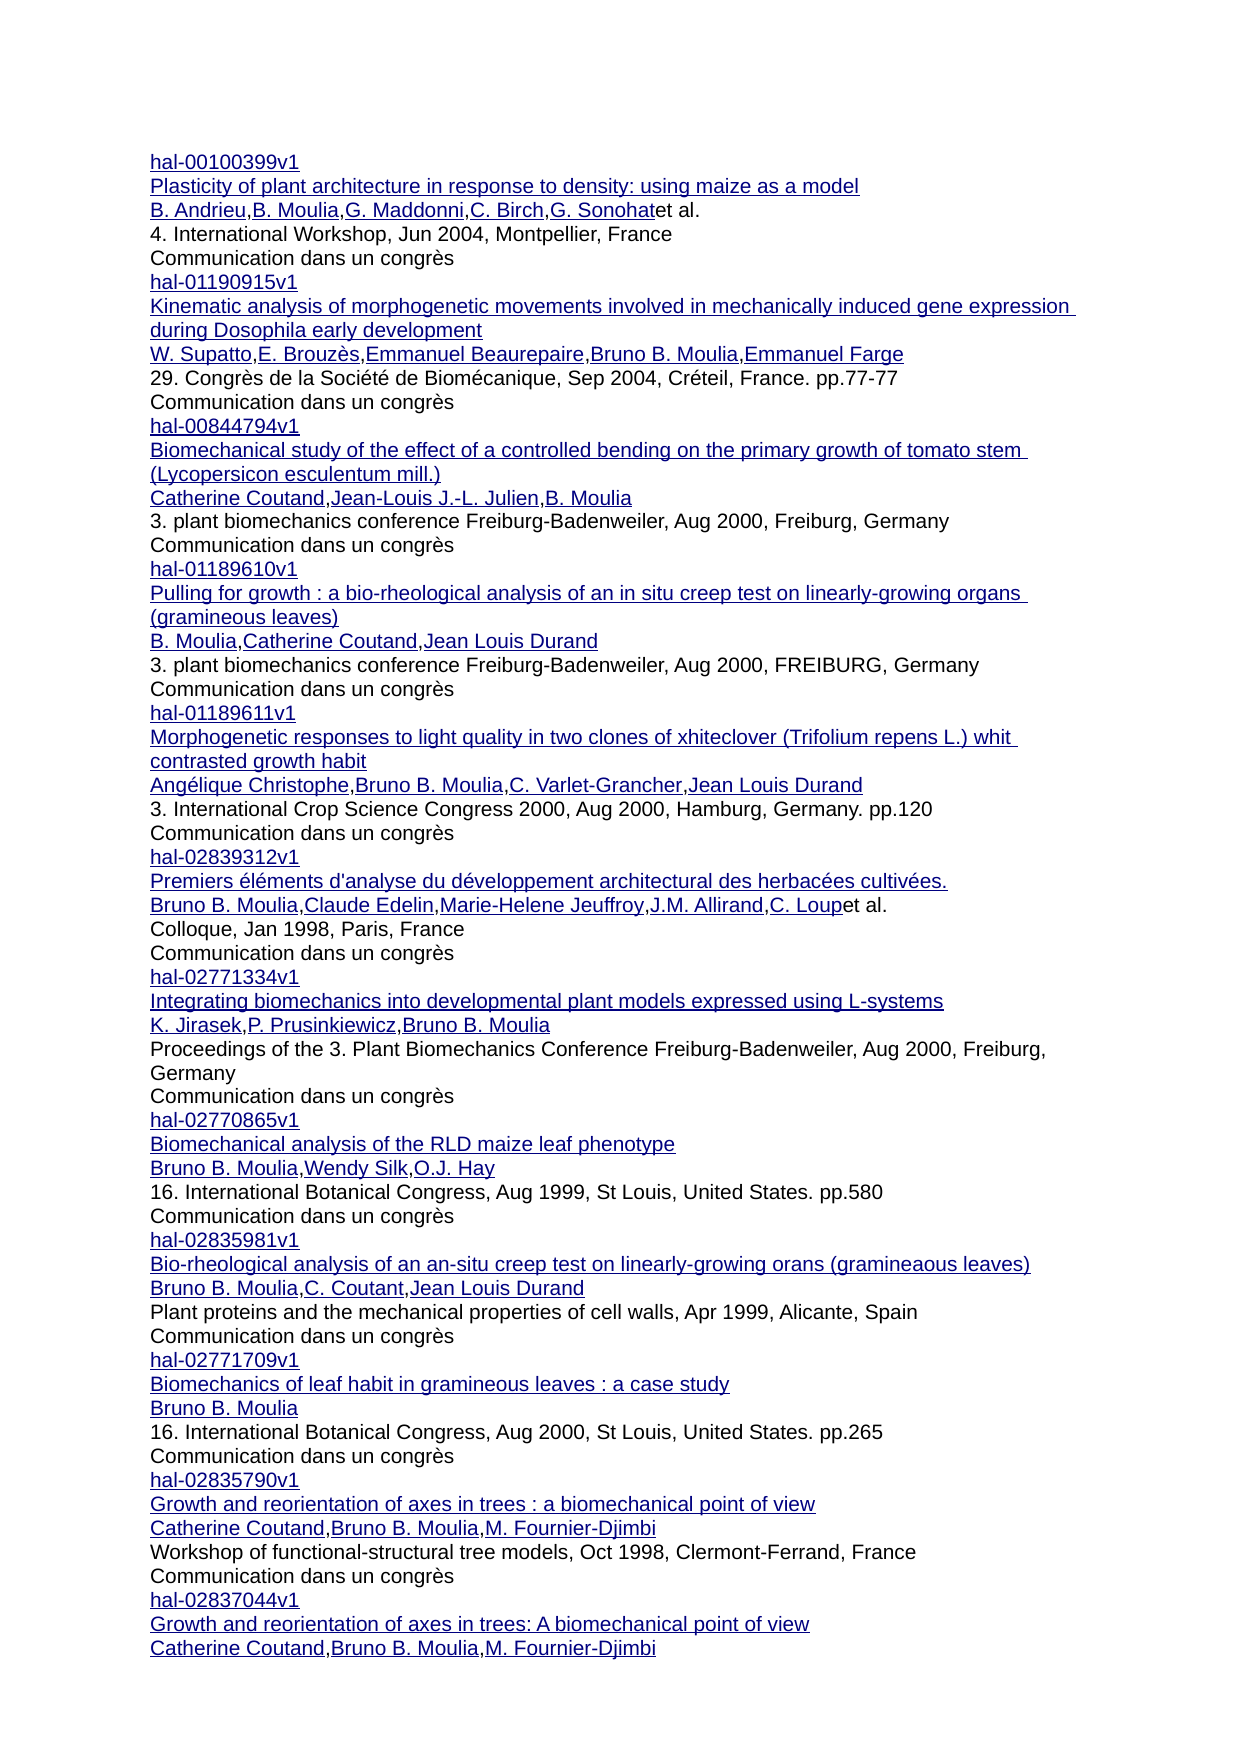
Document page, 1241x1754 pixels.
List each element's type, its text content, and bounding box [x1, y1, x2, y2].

table_cell Biomechanical analysis of the RLD maize leaf phenotype Bruno B. Moulia,Wendy Silk,O.J. Hay 16. International Botanical Congress, Aug 1999, St Louis, United States. pp.580 Communication dans un congrès hal-02835981v1 [150, 1132, 1090, 1252]
table_cell hal-00100399v1 [150, 150, 1090, 174]
table_cell Plasticity of plant architecture in response to density: using maize as a model B. Andrieu,B. Moulia,G. Maddonni,C. Birch,G. Sonohatet al. 4. International Workshop, Jun 2004, Montpellier, France Communication dans un congrès hal-01190915v1 [150, 174, 1090, 294]
table_cell Biomechanical study of the effect of a controlled bending on the primary growth of tomato stem (Lycopersicon esculentum mill.) Catherine Coutand,Jean-Louis J.-L. Julien,B. Moulia 3. plant biomechanics conference Freiburg-Badenweiler, Aug 2000, Freiburg, Germany Communication dans un congrès hal-01189610v1 [150, 438, 1090, 581]
table_cell Integrating biomechanics into developmental plant models expressed using L-systems K. Jirasek,P. Prusinkiewicz,Bruno B. Moulia Proceedings of the 3. Plant Biomechanics Conference Freiburg-Badenweiler, Aug 2000, Freiburg, Germany Communication dans un congrès hal-02770865v1 [150, 989, 1090, 1132]
table_cell Pulling for growth : a bio-rheological analysis of an in situ creep test on linearly-growing organs (gramineous leaves) B. Moulia,Catherine Coutand,Jean Louis Durand 3. plant biomechanics conference Freiburg-Badenweiler, Aug 2000, FREIBURG, Germany Communication dans un congrès hal-01189611v1 [150, 581, 1090, 725]
table_cell Biomechanics of leaf habit in gramineous leaves : a case study Bruno B. Moulia 16. International Botanical Congress, Aug 2000, St Louis, United States. pp.265 Communication dans un congrès hal-02835790v1 [150, 1372, 1090, 1492]
table_cell Bio-rheological analysis of an an-situ creep test on linearly-growing orans (gramineaous leaves) Bruno B. Moulia,C. Coutant,Jean Louis Durand Plant proteins and the mechanical properties of cell walls, Apr 1999, Alicante, Spain Communication dans un congrès hal-02771709v1 [150, 1252, 1090, 1372]
table_cell Kinematic analysis of morphogenetic movements involved in mechanically induced gene expression during Dosophila early development W. Supatto,E. Brouzès,Emmanuel Beaurepaire,Bruno B. Moulia,Emmanuel Farge 29. Congrès de la Société de Biomécanique, Sep 2004, Créteil, France. pp.77-77 Communication dans un congrès hal-00844794v1 [150, 294, 1090, 437]
table_cell Premiers éléments d'analyse du développement architectural des herbacées cultivées. Bruno B. Moulia,Claude Edelin,Marie-Helene Jeuffroy,J.M. Allirand,C. Loupet al. Colloque, Jan 1998, Paris, France Communication dans un congrès hal-02771334v1 [150, 869, 1090, 988]
table_cell Morphogenetic responses to light quality in two clones of xhiteclover (Trifolium repens L.) whit contrasted growth habit Angélique Christophe,Bruno B. Moulia,C. Varlet-Grancher,Jean Louis Durand 3. International Crop Science Congress 2000, Aug 2000, Hamburg, Germany. pp.120 Communication dans un congrès hal-02839312v1 [150, 725, 1090, 869]
table_cell Growth and reorientation of axes in trees : a biomechanical point of view Catherine Coutand,Bruno B. Moulia,M. Fournier-Djimbi Workshop of functional-structural tree models, Oct 1998, Clermont-Ferrand, France Communication dans un congrès hal-02837044v1 [150, 1492, 1090, 1611]
table_cell Growth and reorientation of axes in trees: A biomechanical point of view Catherine Coutand,Bruno B. Moulia,M. Fournier-Djimbi [150, 1611, 1090, 1659]
